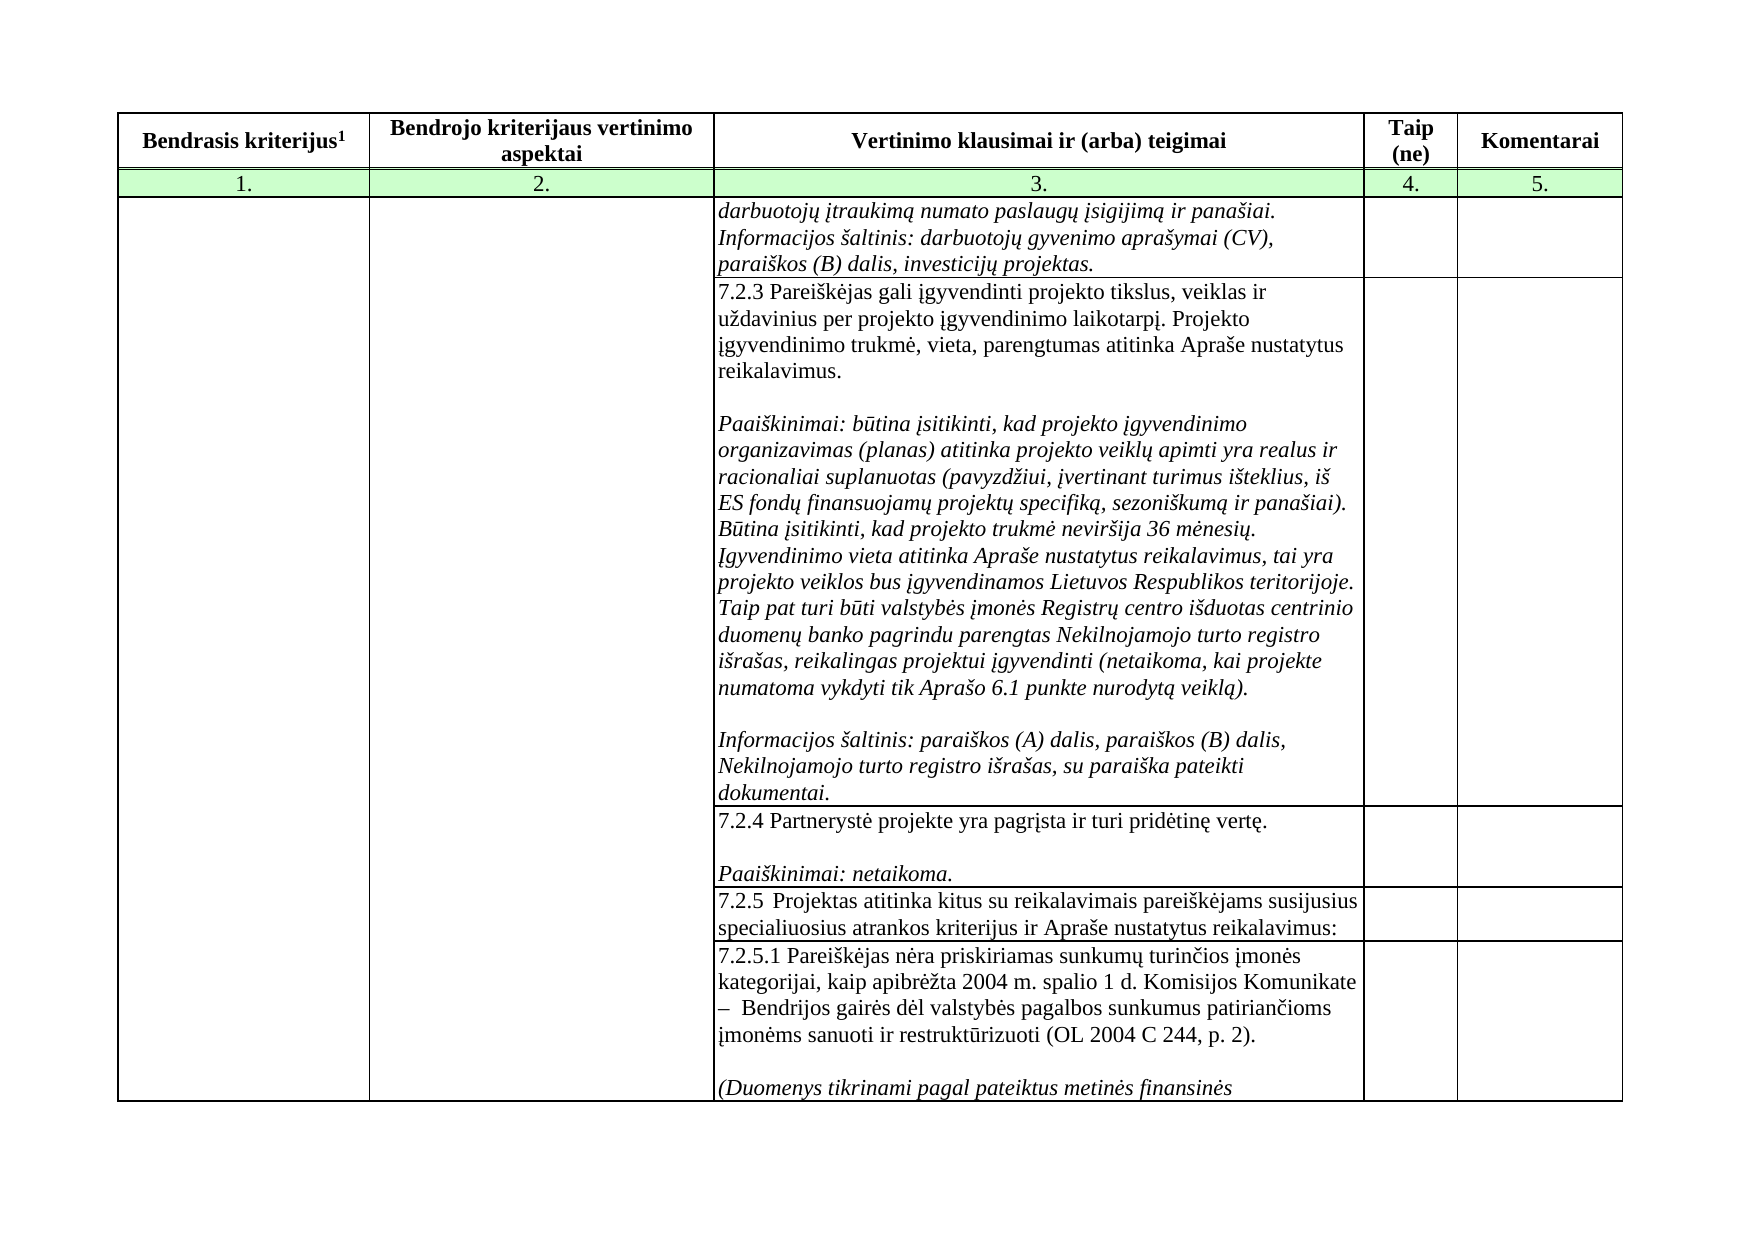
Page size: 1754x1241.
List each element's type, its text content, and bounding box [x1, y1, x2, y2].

table_cell [370, 198, 713, 1100]
table_header Vertinimo klausimai ir (arba) teigimai [715, 114, 1363, 167]
table_cell 4. [1365, 170, 1457, 196]
table_cell [1458, 278, 1622, 805]
table_cell [1458, 807, 1622, 886]
table_cell 7.2.3 Pareiškėjas gali įgyvendinti projekto tikslus, veiklas ir uždavinius per projekto įgyvendinimo laikotarpį. Projekto įgyvendinimo trukmė, vieta, parengtumas atitinka Apraše nustatytus reikalavimus. Paaiškinimai: būtina įsitikinti, kad projekto įgyvendinimo organizavimas (planas) atitinka projekto veiklų apimti yra realus ir racionaliai suplanuotas (pavyzdžiui, įvertinant turimus išteklius, iš ES fondų finansuojamų projektų specifiką, sezoniškumą ir panašiai). Būtina įsitikinti, kad projekto trukmė neviršija 36 mėnesių. Įgyvendinimo vieta atitinka Apraše nustatytus reikalavimus, tai yra projekto veiklos bus įgyvendinamos Lietuvos Respublikos teritorijoje. Taip pat turi būti valstybės įmonės Registrų centro išduotas centrinio duomenų banko pagrindu parengtas Nekilnojamojo turto registro išrašas, reikalingas projektui įgyvendinti (netaikoma, kai projekte numatoma vykdyti tik Aprašo 6.1 punkte nurodytą veiklą). Informacijos šaltinis: paraiškos (A) dalis, paraiškos (B) dalis, Nekilnojamojo turto registro išrašas, su paraiška pateikti dokumentai. [715, 278, 1363, 805]
table_cell [1365, 198, 1457, 277]
table_cell [1365, 807, 1457, 886]
table_cell 7.2.4 Partnerystė projekte yra pagrįsta ir turi pridėtinę vertę. Paaiškinimai: netaikoma. [715, 807, 1363, 886]
table_cell [1365, 888, 1457, 940]
table_header Taip (ne) [1365, 114, 1457, 167]
table_cell [1458, 942, 1622, 1100]
table_header Bendrasis kriterijus1 [119, 114, 369, 167]
table_cell [1365, 278, 1457, 805]
table_cell [119, 198, 369, 1100]
table_header Bendrojo kriterijaus vertinimo aspektai [370, 114, 713, 167]
table_cell 7.2.5 Projektas atitinka kitus su reikalavimais pareiškėjams susijusius specialiuosius atrankos kriterijus ir Apraše nustatytus reikalavimus: [715, 888, 1363, 940]
table_cell [1365, 942, 1457, 1100]
table_cell [1458, 198, 1622, 277]
table_cell darbuotojų įtraukimą numato paslaugų įsigijimą ir panašiai. Informacijos šaltinis: darbuotojų gyvenimo aprašymai (CV), paraiškos (B) dalis, investicijų projektas. [715, 198, 1363, 277]
table_cell 2. [370, 170, 713, 196]
table_cell 5. [1458, 170, 1622, 196]
table_cell 3. [715, 170, 1363, 196]
table_header Komentarai [1458, 114, 1622, 167]
table_cell 1. [119, 170, 369, 196]
table_cell [1458, 888, 1622, 940]
table_cell 7.2.5.1 Pareiškėjas nėra priskiriamas sunkumų turinčios įmonės kategorijai, kaip apibrėžta 2004 m. spalio 1 d. Komisijos Komunikate – Bendrijos gairės dėl valstybės pagalbos sunkumus patiriančioms įmonėms sanuoti ir restruktūrizuoti (OL 2004 C 244, p. 2). (Duomenys tikrinami pagal pateiktus metinės finansinės [715, 942, 1363, 1100]
